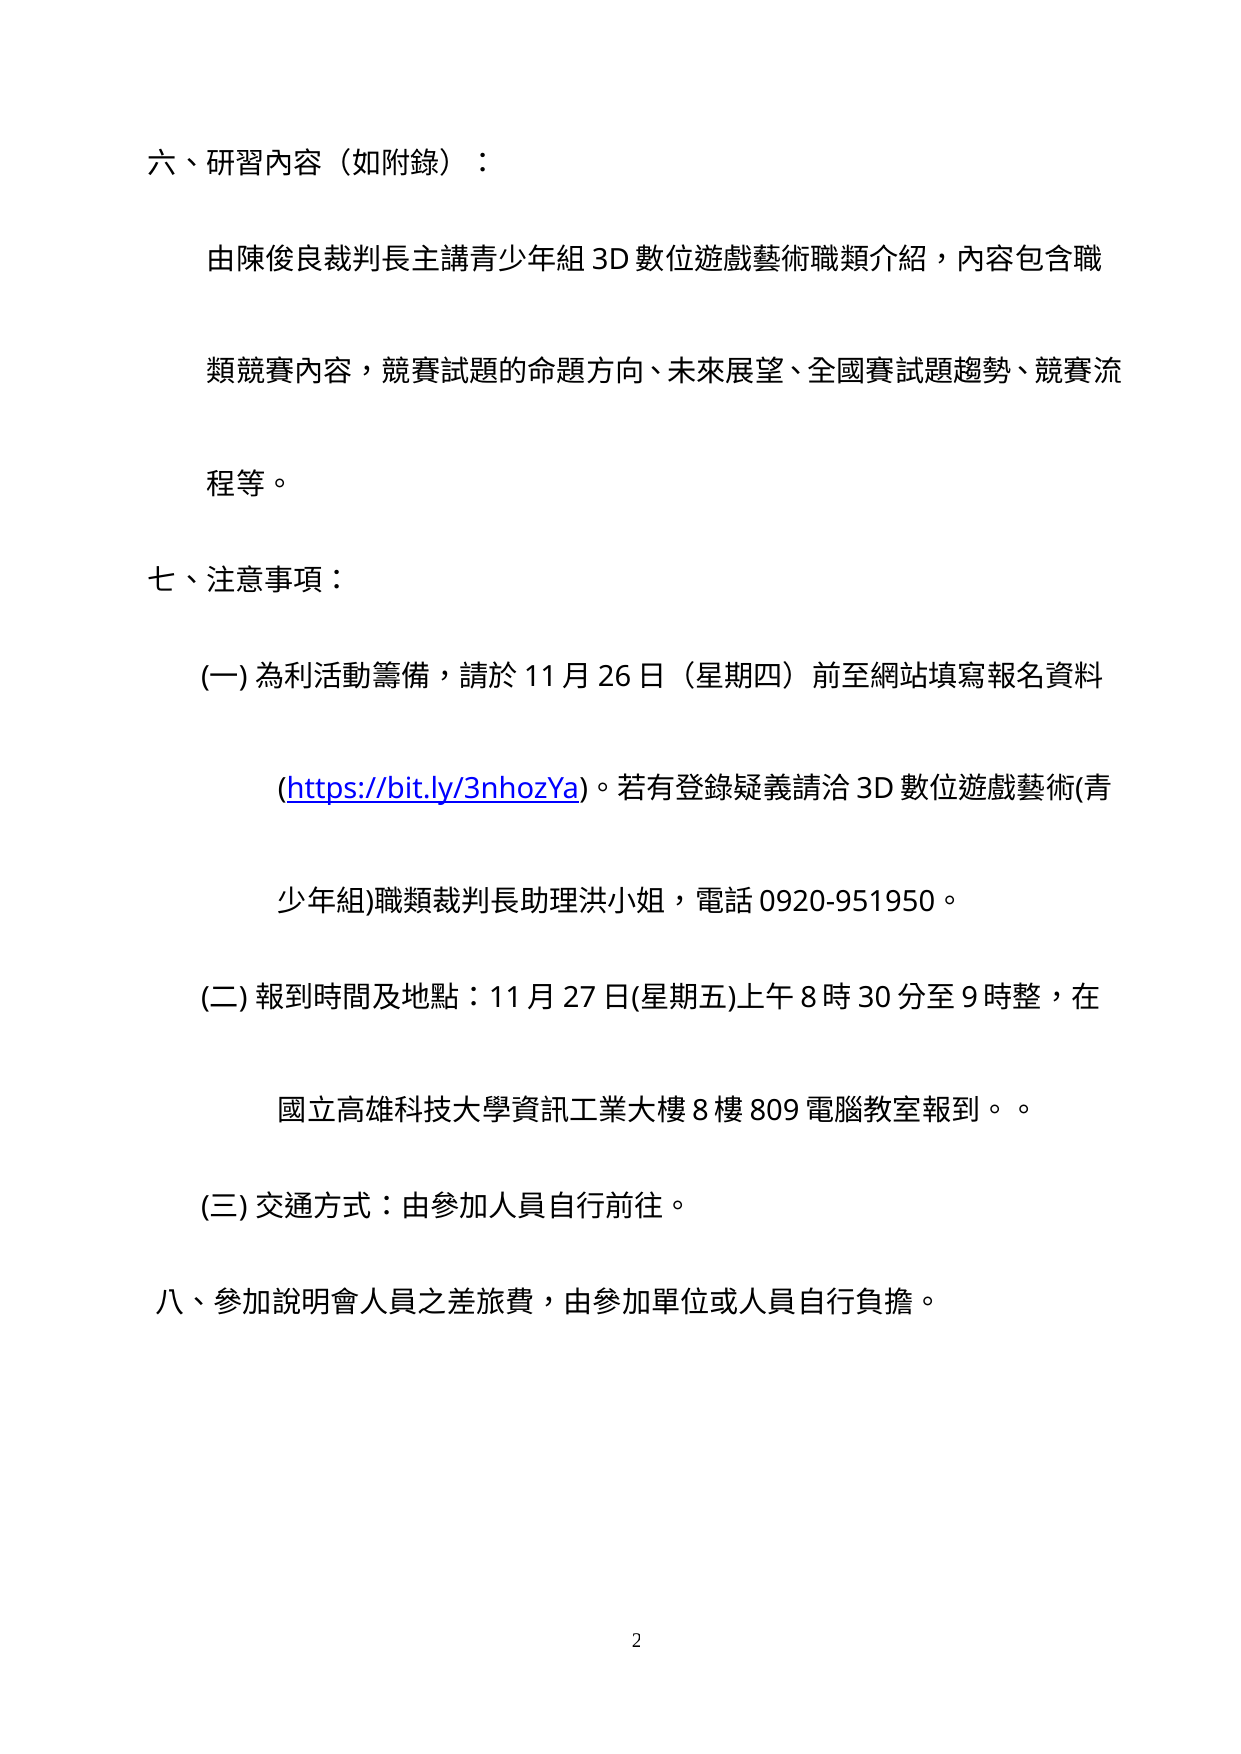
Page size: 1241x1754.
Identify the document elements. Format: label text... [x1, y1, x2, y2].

text (二) 報到時間及地點：11月27日(星期五)上午8時30分至9時整，在國立高雄科技大學資訊工業大樓8樓809電腦教室報到。。 [201, 957, 1122, 1145]
text (一) 為利活動籌備，請於11月26日（星期四）前至網站填寫報名資料(https://bit.ly/3nhozYa)。若有登錄疑義請洽3D數位遊戲藝術(青少年組)職類裁判長助理洪小姐，電話0920-951950。 [201, 636, 1122, 936]
text 七、注意事項： [148, 540, 1122, 615]
text 八、參加說明會人員之差旅費，由參加單位或人員自行負擔。 [155, 1262, 1122, 1337]
text (三) 交通方式：由參加人員自行前往。 [201, 1166, 1122, 1241]
text 由陳俊良裁判長主講青少年組3D數位遊戲藝術職類介紹，內容包含職類競賽內容，競賽試題的命題方向、未來展望、全國賽試題趨勢、競賽流程等。 [207, 219, 1122, 519]
text 六、研習內容（如附錄）： [148, 123, 1122, 198]
